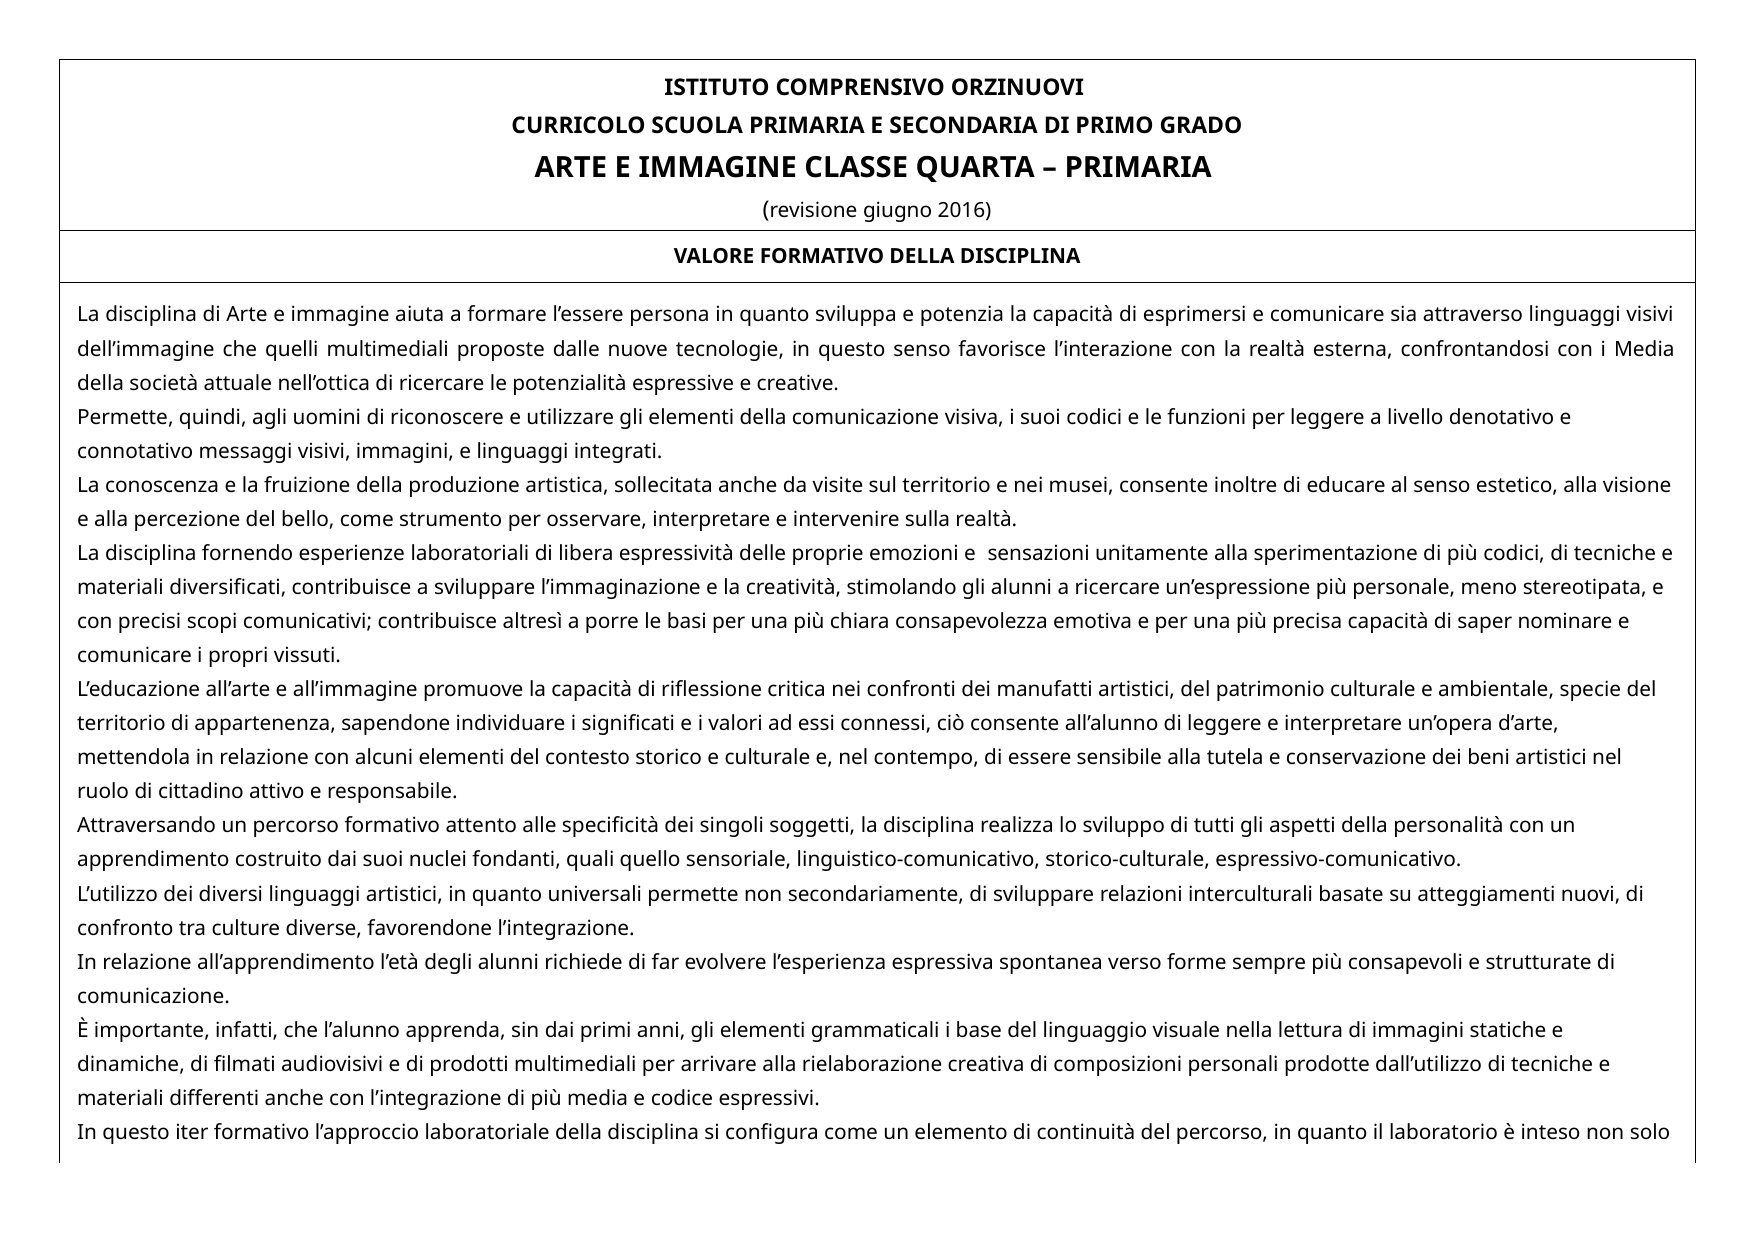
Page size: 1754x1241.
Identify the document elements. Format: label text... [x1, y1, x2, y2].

table_cell La disciplina di Arte e immagine aiuta a formare l’essere persona in quanto sviluppa e potenzia la capacità di esprimersi e comunicare sia attraverso linguaggi visivi dell’immagine che quelli multimediali proposte dalle nuove tecnologie, in questo senso favorisce l’interazione con la realtà esterna, confrontandosi con i Media della società attuale nell’ottica di ricercare le potenzialità espressive e creative. Permette, quindi, agli uomini di riconoscere e utilizzare gli elementi della comunicazione visiva, i suoi codici e le funzioni per leggere a livello denotativo e connotativo messaggi visivi, immagini, e linguaggi integrati. La conoscenza e la fruizione della produzione artistica, sollecitata anche da visite sul territorio e nei musei, consente inoltre di educare al senso estetico, alla visione e alla percezione del bello, come strumento per osservare, interpretare e intervenire sulla realtà. La disciplina fornendo esperienze laboratoriali di libera espressività delle proprie emozioni e sensazioni unitamente alla sperimentazione di più codici, di tecniche e materiali diversificati, contribuisce a sviluppare l’immaginazione e la creatività, stimolando gli alunni a ricercare un’espressione più personale, meno stereotipata, e con precisi scopi comunicativi; contribuisce altresì a porre le basi per una più chiara consapevolezza emotiva e per una più precisa capacità di saper nominare e comunicare i propri vissuti. L’educazione all’arte e all’immagine promuove la capacità di riflessione critica nei confronti dei manufatti artistici, del patrimonio culturale e ambientale, specie del territorio di appartenenza, sapendone individuare i significati e i valori ad essi connessi, ciò consente all’alunno di leggere e interpretare un’opera d’arte, mettendola in relazione con alcuni elementi del contesto storico e culturale e, nel contempo, di essere sensibile alla tutela e conservazione dei beni artistici nel ruolo di cittadino attivo e responsabile. Attraversando un percorso formativo attento alle specificità dei singoli soggetti, la disciplina realizza lo sviluppo di tutti gli aspetti della personalità con un apprendimento costruito dai suoi nuclei fondanti, quali quello sensoriale, linguistico-comunicativo, storico-culturale, espressivo-comunicativo. L’utilizzo dei diversi linguaggi artistici, in quanto universali permette non secondariamente, di sviluppare relazioni interculturali basate su atteggiamenti nuovi, di confronto tra culture diverse, favorendone l’integrazione. In relazione all’apprendimento l’età degli alunni richiede di far evolvere l’esperienza espressiva spontanea verso forme sempre più consapevoli e strutturate di comunicazione. È importante, infatti, che l’alunno apprenda, sin dai primi anni, gli elementi grammaticali i base del linguaggio visuale nella lettura di immagini statiche e dinamiche, di filmati audiovisivi e di prodotti multimediali per arrivare alla rielaborazione creativa di composizioni personali prodotte dall’utilizzo di tecniche e materiali differenti anche con l’integrazione di più media e codice espressivi. In questo iter formativo l’approccio laboratoriale della disciplina si configura come un elemento di continuità del percorso, in quanto il laboratorio è inteso non solo [60, 283, 1695, 1163]
table_header ISTITUTO COMPRENSIVO ORZINUOVI CURRICOLO SCUOLA PRIMARIA E SECONDARIA DI PRIMO GRADO ARTE E IMMAGINE CLASSE QUARTA – PRIMARIA (revisione giugno 2016) [60, 60, 1695, 230]
table_cell VALORE FORMATIVO DELLA DISCIPLINA [60, 231, 1695, 282]
